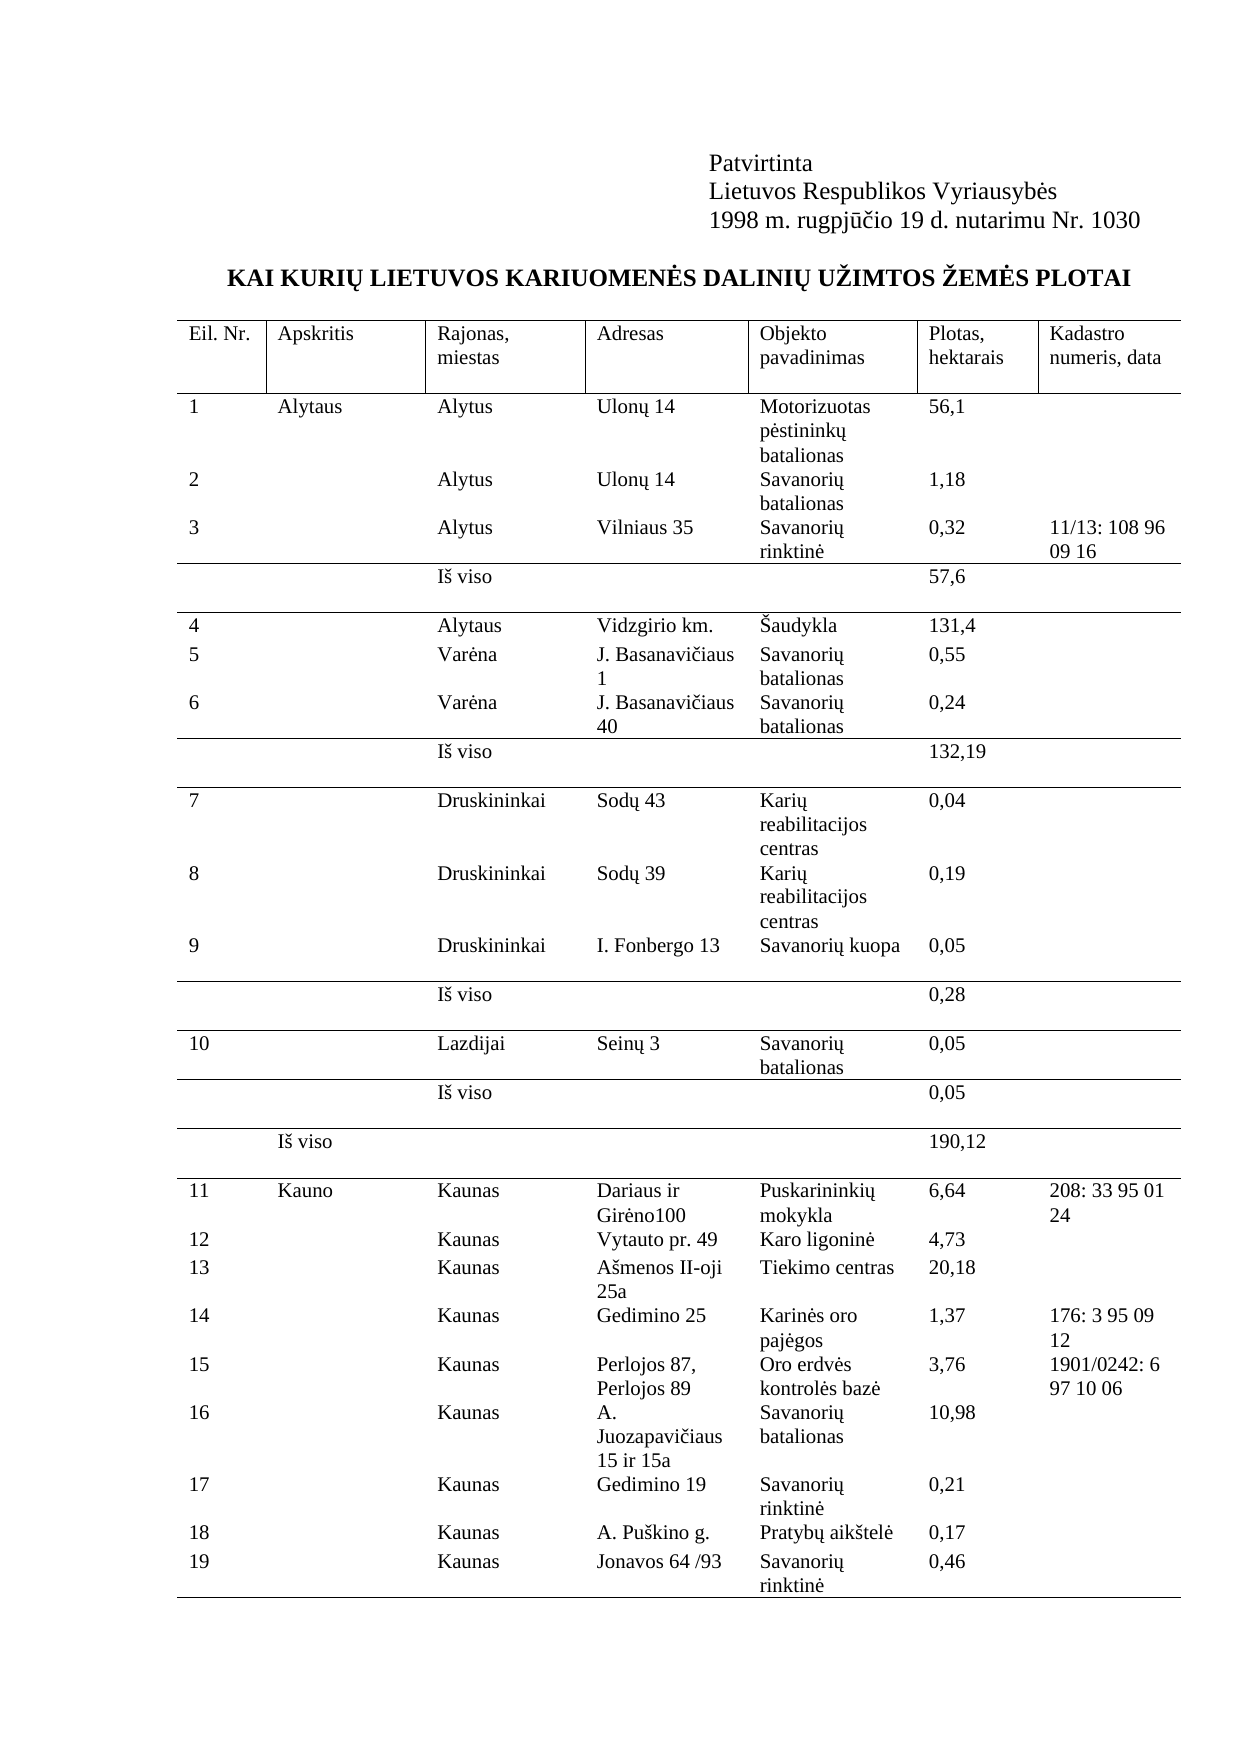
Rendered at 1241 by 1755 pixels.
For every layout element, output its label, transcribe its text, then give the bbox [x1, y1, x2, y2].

table_cell 0,05 [918, 1080, 1038, 1128]
table_cell 0,46 [918, 1549, 1038, 1597]
table_cell Savanorių batalionas [748, 1031, 917, 1079]
table_cell 0,24 [918, 690, 1038, 738]
table_cell 1 [177, 394, 266, 467]
table_cell [266, 515, 426, 563]
table_cell Motorizuotas pėstininkų batalionas [748, 394, 917, 467]
table_cell Lazdijai [426, 1031, 585, 1079]
table_cell Seinų 3 [585, 1031, 748, 1079]
table_cell 5 [177, 642, 266, 690]
table_cell [1038, 1227, 1181, 1255]
table_cell [585, 982, 748, 1030]
table_header Eil. Nr. [177, 321, 266, 393]
table_cell Šaudykla [748, 613, 917, 642]
table_cell Kaunas [426, 1472, 585, 1520]
table_cell [1038, 613, 1181, 642]
table_cell [266, 982, 426, 1030]
table_cell 190,12 [918, 1129, 1038, 1177]
table_cell [585, 1080, 748, 1128]
table_cell 6 [177, 690, 266, 738]
text Lietuvos Respublikos Vyriausybės [177, 176, 1181, 205]
table_cell [1038, 1129, 1181, 1177]
table_cell [1038, 982, 1181, 1030]
table_cell [177, 564, 266, 612]
table_cell [585, 1129, 748, 1177]
table_header Kadastro numeris, data [1039, 321, 1181, 393]
table_cell [1038, 1520, 1181, 1549]
table_cell Alytus [426, 515, 585, 563]
table_cell Druskininkai [426, 933, 585, 981]
table_cell [748, 564, 917, 612]
table_cell 4 [177, 613, 266, 642]
table_cell Sodų 43 [585, 788, 748, 860]
table_cell J. Basanavičiaus 1 [585, 642, 748, 690]
table_header Adresas [586, 321, 748, 393]
table_cell [266, 1472, 426, 1520]
table_cell Kaunas [426, 1227, 585, 1255]
table_cell 0,19 [918, 860, 1038, 933]
table_cell [1038, 642, 1181, 690]
table_cell Kauno [266, 1179, 426, 1227]
table_cell Iš viso [426, 1080, 585, 1128]
table_cell [266, 933, 426, 981]
table_cell 0,05 [918, 933, 1038, 981]
table_cell Puskarininkių mokykla [748, 1179, 917, 1227]
table_cell [1038, 467, 1181, 515]
table_cell Savanorių batalionas [748, 1400, 917, 1472]
table_cell Iš viso [426, 982, 585, 1030]
table_cell 1901/0242: 6 97 10 06 [1038, 1352, 1181, 1400]
table_cell 0,28 [918, 982, 1038, 1030]
table_cell 131,4 [918, 613, 1038, 642]
table_cell Alytus [426, 467, 585, 515]
table_cell 3,76 [918, 1352, 1038, 1400]
table_cell [266, 1400, 426, 1472]
table_cell 18 [177, 1520, 266, 1549]
table_cell 11 [177, 1179, 266, 1227]
table_cell Dariaus ir Girėno100 [585, 1179, 748, 1227]
table_cell [585, 739, 748, 787]
table_cell Iš viso [426, 739, 585, 787]
table_cell 11/13: 108 96 09 16 [1038, 515, 1181, 563]
table_cell Vytauto pr. 49 [585, 1227, 748, 1255]
table_cell Karių reabilitacijos centras [748, 788, 917, 860]
table_cell Karinės oro pajėgos [748, 1304, 917, 1352]
table_header Apskritis [267, 321, 425, 393]
table_cell [1038, 933, 1181, 981]
table_cell 13 [177, 1255, 266, 1303]
table_cell [1038, 1080, 1181, 1128]
table_cell 0,04 [918, 788, 1038, 860]
table_cell [1038, 739, 1181, 787]
table_cell Vilniaus 35 [585, 515, 748, 563]
table_cell 20,18 [918, 1255, 1038, 1303]
table_cell [748, 1129, 917, 1177]
table_cell 10 [177, 1031, 266, 1079]
table_cell Vidzgirio km. [585, 613, 748, 642]
table_cell A. Juozapavičiaus 15 ir 15a [585, 1400, 748, 1472]
table_cell Druskininkai [426, 788, 585, 860]
table_cell [1038, 788, 1181, 860]
table_cell [266, 1352, 426, 1400]
table_cell [266, 1304, 426, 1352]
table_cell 56,1 [918, 394, 1038, 467]
table_cell Varėna [426, 642, 585, 690]
table_cell Karo ligoninė [748, 1227, 917, 1255]
table_cell Savanorių rinktinė [748, 1472, 917, 1520]
table_cell [177, 982, 266, 1030]
table_cell 10,98 [918, 1400, 1038, 1472]
table_cell Kaunas [426, 1549, 585, 1597]
table_cell Savanorių rinktinė [748, 515, 917, 563]
table_cell 208: 33 95 01 24 [1038, 1179, 1181, 1227]
table_cell [177, 739, 266, 787]
table_cell Sodų 39 [585, 860, 748, 933]
table_cell [1038, 394, 1181, 467]
table_cell Oro erdvės kontrolės bazė [748, 1352, 917, 1400]
table_cell [1038, 1255, 1181, 1303]
table_cell [1038, 1400, 1181, 1472]
table_cell A. Puškino g. [585, 1520, 748, 1549]
table_cell 0,17 [918, 1520, 1038, 1549]
text Patvirtinta [177, 148, 1181, 176]
table_cell Savanorių batalionas [748, 690, 917, 738]
table_cell 1,18 [918, 467, 1038, 515]
table_cell Savanorių batalionas [748, 467, 917, 515]
table_cell 15 [177, 1352, 266, 1400]
table_cell [177, 1080, 266, 1128]
table_cell Alytaus [266, 394, 426, 467]
table_cell [266, 1549, 426, 1597]
table_cell Varėna [426, 690, 585, 738]
table_cell [1038, 1472, 1181, 1520]
table_cell Savanorių rinktinė [748, 1549, 917, 1597]
table_cell 176: 3 95 09 12 [1038, 1304, 1181, 1352]
table_cell [266, 1520, 426, 1549]
table_cell Karių reabilitacijos centras [748, 860, 917, 933]
table_cell Ulonų 14 [585, 467, 748, 515]
table_cell [1038, 690, 1181, 738]
table_cell [266, 1227, 426, 1255]
table_cell [266, 739, 426, 787]
table_cell 3 [177, 515, 266, 563]
table_cell 2 [177, 467, 266, 515]
table_cell 0,05 [918, 1031, 1038, 1079]
table_cell Kaunas [426, 1179, 585, 1227]
table_cell Kaunas [426, 1400, 585, 1472]
table_cell 0,21 [918, 1472, 1038, 1520]
table_cell I. Fonbergo 13 [585, 933, 748, 981]
table_cell 1,37 [918, 1304, 1038, 1352]
table_cell Kaunas [426, 1255, 585, 1303]
table_cell [266, 1080, 426, 1128]
table_cell 12 [177, 1227, 266, 1255]
table_cell Iš viso [426, 564, 585, 612]
table_cell Gedimino 19 [585, 1472, 748, 1520]
table_cell [266, 788, 426, 860]
table_cell 8 [177, 860, 266, 933]
table_cell Pratybų aikštelė [748, 1520, 917, 1549]
table_cell Ašmenos II-oji 25a [585, 1255, 748, 1303]
table_cell 9 [177, 933, 266, 981]
table_cell [748, 739, 917, 787]
table_cell 14 [177, 1304, 266, 1352]
table_cell Alytus [426, 394, 585, 467]
text Kai kurių Lietuvos kariuomenės dalinių užimtos žemės plotai [177, 263, 1181, 291]
table_cell 17 [177, 1472, 266, 1520]
table_cell [266, 860, 426, 933]
table_cell 19 [177, 1549, 266, 1597]
table_cell [266, 467, 426, 515]
table_cell 7 [177, 788, 266, 860]
table_cell Tiekimo centras [748, 1255, 917, 1303]
table_cell [748, 1080, 917, 1128]
table_header Rajonas, miestas [426, 321, 585, 393]
table_cell Jonavos 64 /93 [585, 1549, 748, 1597]
table_cell 0,32 [918, 515, 1038, 563]
table_cell [1038, 1549, 1181, 1597]
table_cell 132,19 [918, 739, 1038, 787]
table_cell [266, 1031, 426, 1079]
table_header Objekto pavadinimas [749, 321, 917, 393]
table_header Plotas, hektarais [918, 321, 1038, 393]
table_cell [177, 1129, 266, 1177]
table_cell [426, 1129, 585, 1177]
table_cell 6,64 [918, 1179, 1038, 1227]
table_cell 0,55 [918, 642, 1038, 690]
table_cell [1038, 564, 1181, 612]
table_cell Kaunas [426, 1520, 585, 1549]
table_cell Alytaus [426, 613, 585, 642]
table_cell [585, 564, 748, 612]
table_cell 16 [177, 1400, 266, 1472]
table_cell Savanorių batalionas [748, 642, 917, 690]
table_cell [748, 982, 917, 1030]
table_cell Kaunas [426, 1304, 585, 1352]
table_cell Ulonų 14 [585, 394, 748, 467]
table_cell [266, 564, 426, 612]
table_cell Druskininkai [426, 860, 585, 933]
table_cell [266, 613, 426, 642]
table_cell J. Basanavičiaus 40 [585, 690, 748, 738]
table_cell Kaunas [426, 1352, 585, 1400]
table_cell Iš viso [266, 1129, 426, 1177]
table_cell [266, 690, 426, 738]
table_cell [266, 1255, 426, 1303]
text 1998 m. rugpjūčio 19 d. nutarimu Nr. 1030 [177, 205, 1181, 234]
table_cell [266, 642, 426, 690]
table_cell 4,73 [918, 1227, 1038, 1255]
table_cell [1038, 860, 1181, 933]
table_cell Savanorių kuopa [748, 933, 917, 981]
table_cell [1038, 1031, 1181, 1079]
table_cell 57,6 [918, 564, 1038, 612]
table_cell Gedimino 25 [585, 1304, 748, 1352]
table_cell Perlojos 87, Perlojos 89 [585, 1352, 748, 1400]
